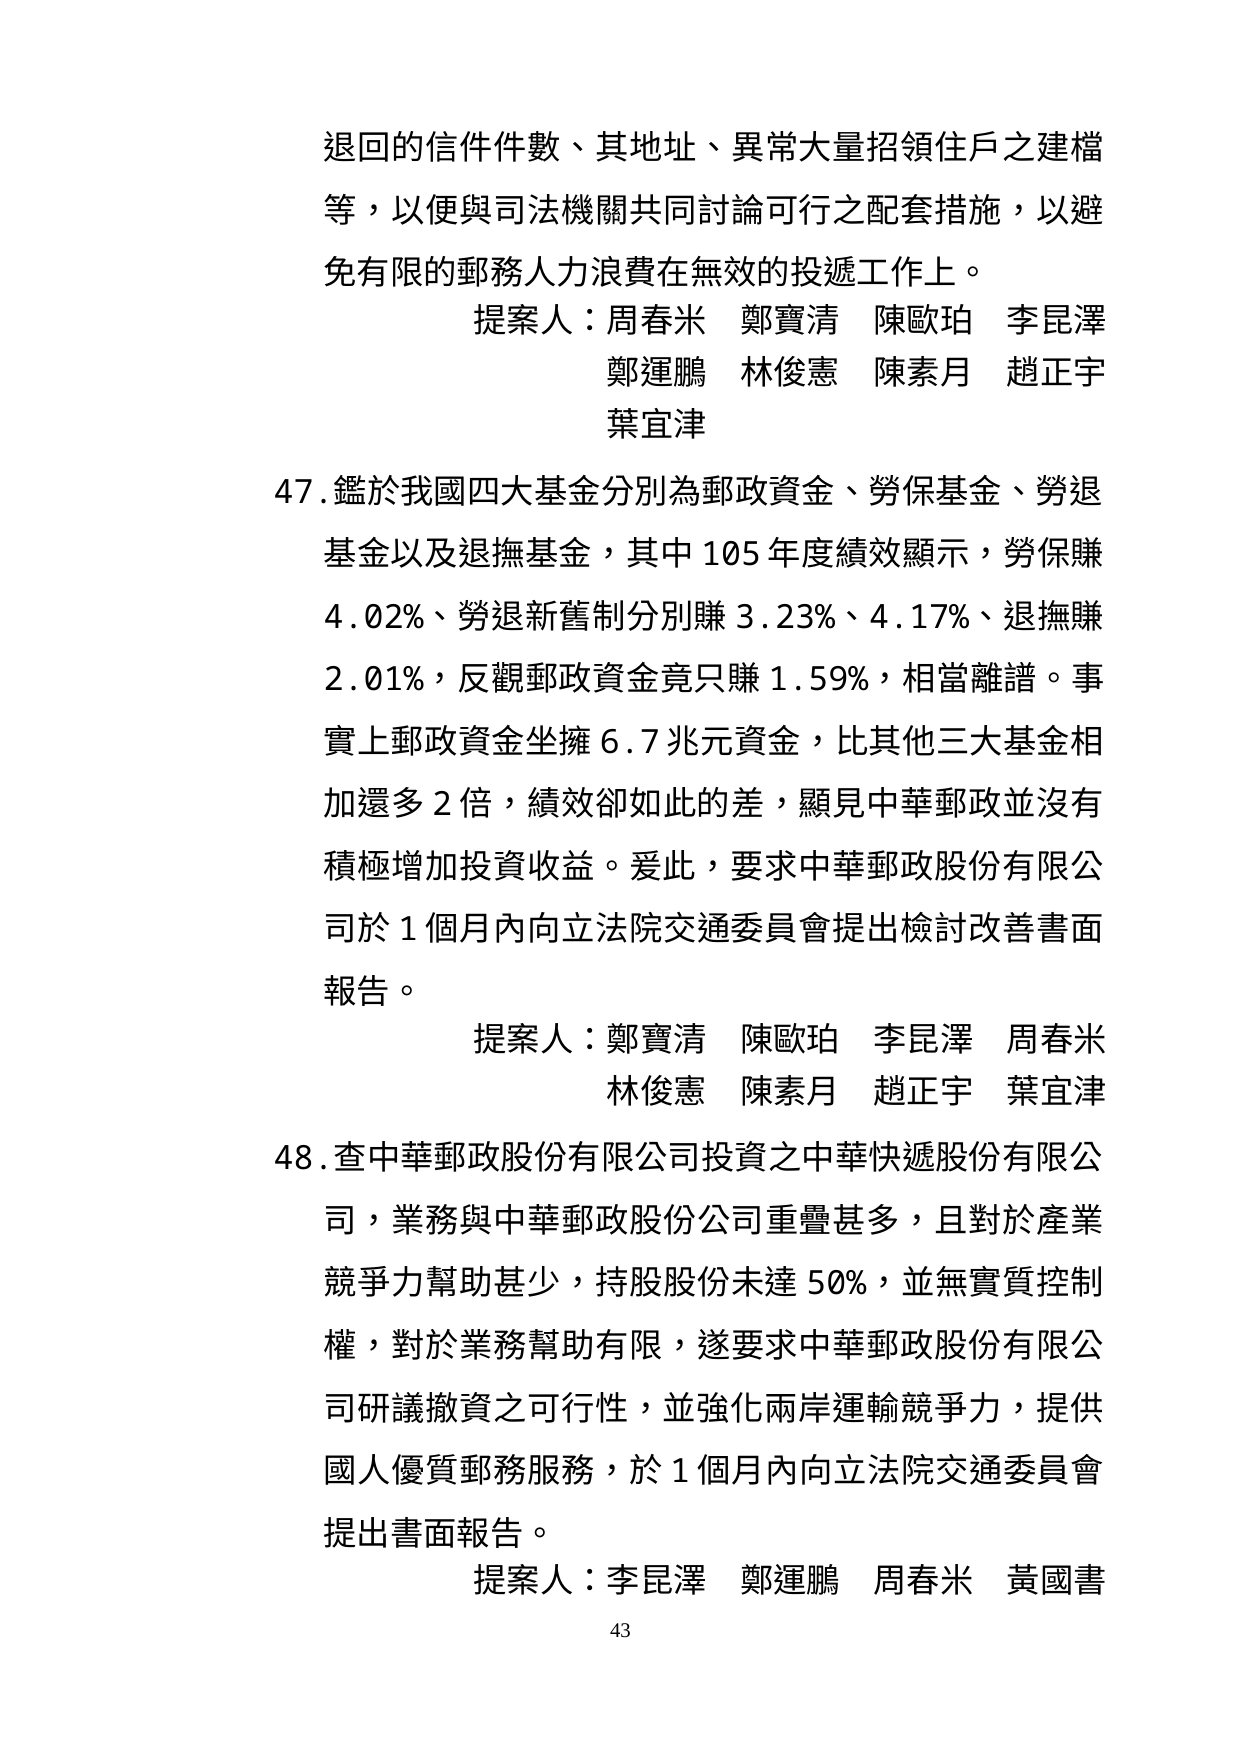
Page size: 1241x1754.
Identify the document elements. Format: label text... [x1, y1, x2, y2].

text 提案人：周春米 鄭寶清 陳歐珀 李昆澤 鄭運鵬 林俊憲 陳素月 趙正宇 葉宜津 [473, 291, 1117, 447]
text 提案人：鄭寶清 陳歐珀 李昆澤 周春米 林俊憲 陳素月 趙正宇 葉宜津 [473, 1009, 1117, 1114]
text 48.查中華郵政股份有限公司投資之中華快遞股份有限公司，業務與中華郵政股份公司重疊甚多，且對於產業競爭力幫助甚少，持股股份未達50%，並無實質控制權，對於業務幫助有限，遂要求中華郵政股份有限公司研議撤資之可行性，並強化兩岸運輸競爭力，提供國人優質郵務服務，於1個月內向立法院交通委員會提出書面報告。 [273, 1114, 1104, 1551]
text 提案人：李昆澤 鄭運鵬 周春米 黃國書 [473, 1551, 1117, 1603]
text 47.鑑於我國四大基金分別為郵政資金、勞保基金、勞退基金以及退撫基金，其中105年度績效顯示，勞保賺4.02%、勞退新舊制分別賺3.23%、4.17%、退撫賺2.01%，反觀郵政資金竟只賺1.59%，相當離譜。事實上郵政資金坐擁6.7兆元資金，比其他三大基金相加還多2倍，績效卻如此的差，顯見中華郵政並沒有積極增加投資收益。爰此，要求中華郵政股份有限公司於1個月內向立法院交通委員會提出檢討改善書面報告。 [273, 447, 1104, 1009]
text 退回的信件件數、其地址、異常大量招領住戶之建檔等，以便與司法機關共同討論可行之配套措施，以避免有限的郵務人力浪費在無效的投遞工作上。 [273, 103, 1104, 291]
